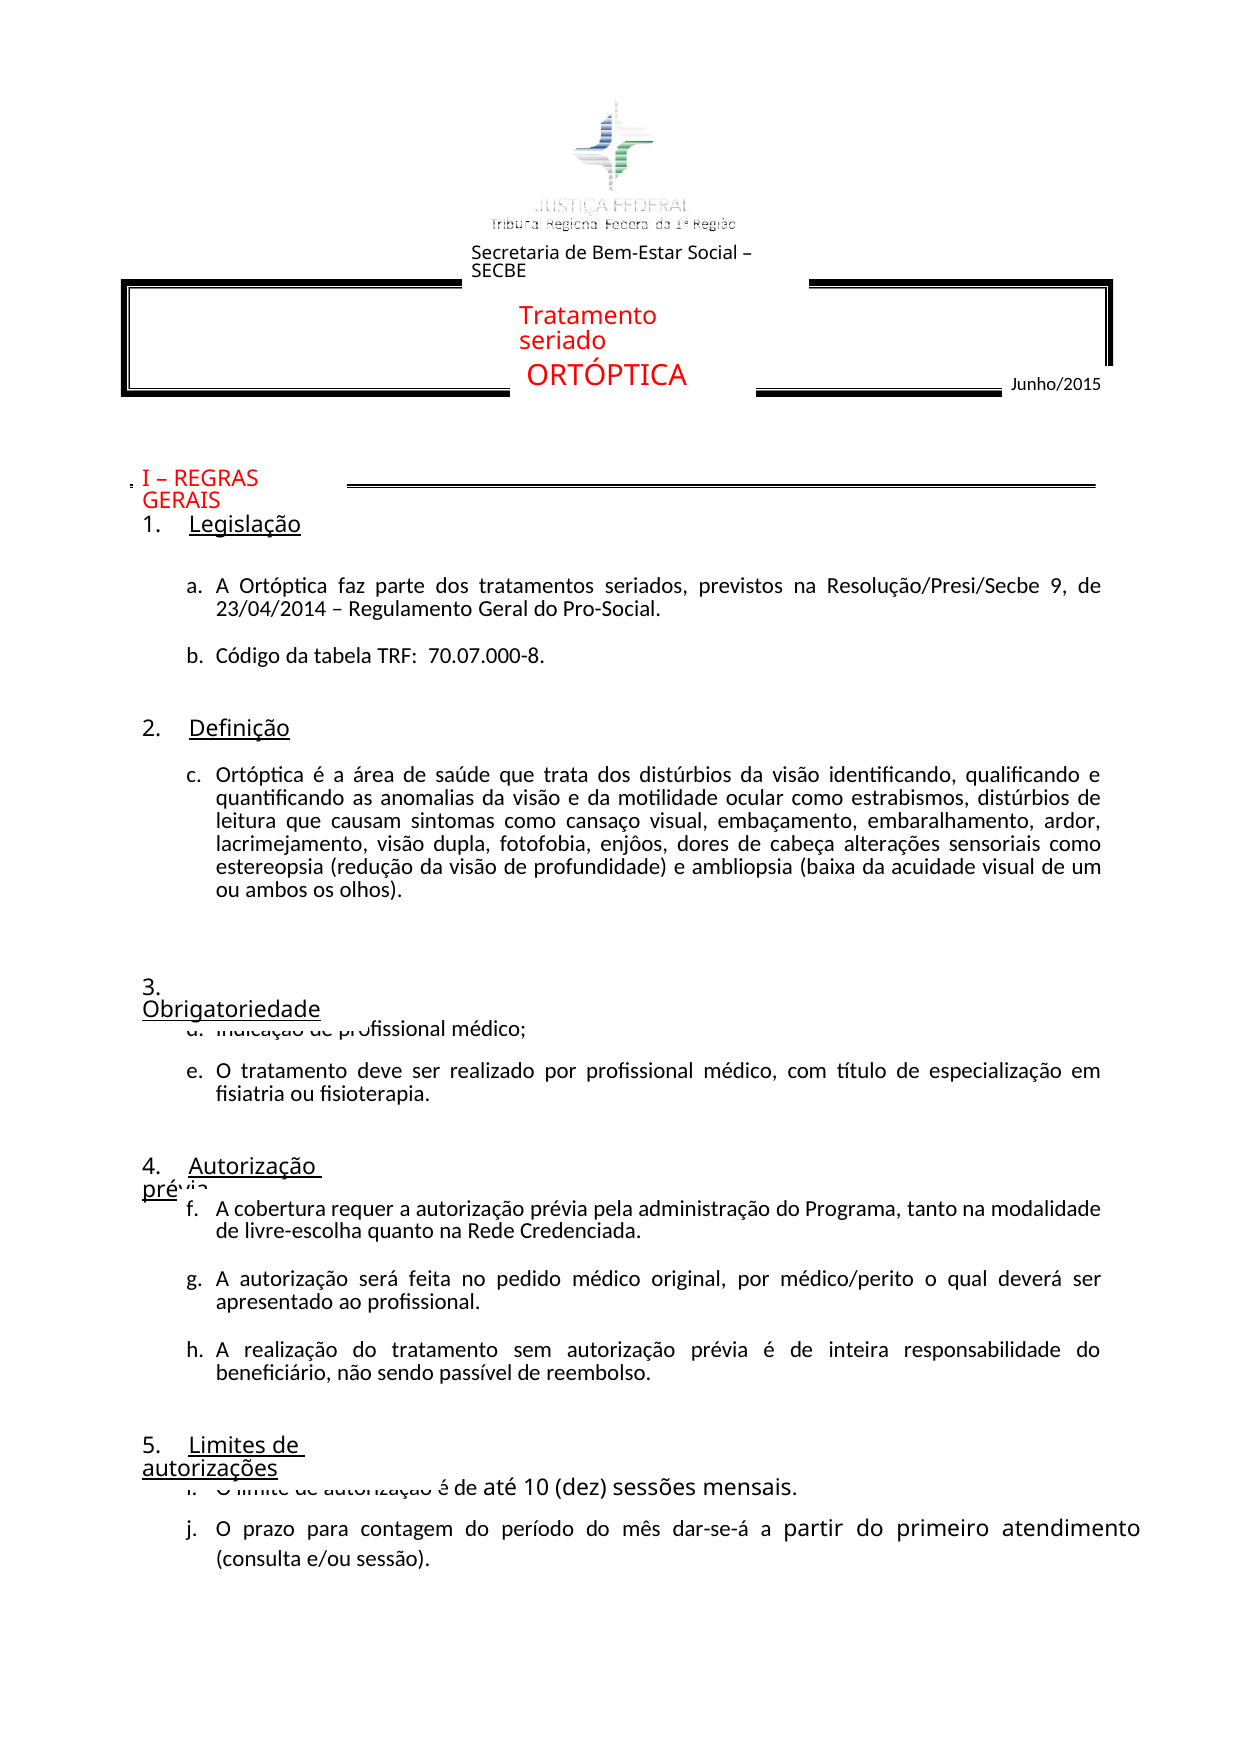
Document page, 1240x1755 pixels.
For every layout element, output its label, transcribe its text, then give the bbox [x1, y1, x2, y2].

text j. O prazo para contagem do período do mês dar-se-á a partir do primeiro atendimento [186, 1518, 1222, 1541]
text ORTÓPTICA [526, 354, 747, 393]
picture [573, 99, 654, 192]
text a. A Ortóptica faz parte dos tratamentos seriados, previstos na Resolução/Presi/Secbe 9, de [186, 575, 1221, 598]
text 3. Obrigatoriedade [142, 977, 360, 1023]
text f. A cobertura requer a autorização prévia pela administração do Programa, tanto na modalidade [186, 1198, 1222, 1221]
text apresentado ao profissional. [216, 1291, 1221, 1314]
text 1. Legislação [142, 514, 338, 537]
picture [347, 484, 1096, 488]
text h. A realização do tratamento sem autorização prévia é de inteira responsabilidade do [186, 1339, 1221, 1362]
picture [693, 218, 736, 232]
text 23/04/2014 – Regulamento Geral do Pro-Social. [216, 598, 1221, 621]
text b. Código da tabela TRF: 70.07.000-8. [186, 646, 582, 669]
picture [614, 198, 681, 212]
picture [535, 198, 556, 212]
text ou ambos os olhos). [216, 879, 1222, 902]
picture [547, 218, 581, 232]
text g. A autorização será feita no pedido médico original, por médico/perito o qual deverá ser [186, 1268, 1221, 1291]
text d. Indicação de profissional médico; [186, 1018, 559, 1041]
picture [656, 217, 670, 229]
text 2. Definição [142, 718, 293, 741]
picture [531, 217, 541, 229]
picture [676, 218, 688, 229]
picture [120, 279, 1114, 397]
text de livre-escolha quanto na Rede Credenciada. [216, 1221, 1222, 1244]
text 4. Autorização prévia [142, 1156, 382, 1199]
text fisiatria ou fisioterapia. [216, 1083, 1221, 1106]
text e. O tratamento deve ser realizado por profissional médico, com título de especialização em [186, 1060, 1221, 1083]
text Secretaria de Bem-Estar Social – SECBE [471, 244, 800, 282]
picture [490, 217, 530, 229]
text leitura que causam sintomas como cansaço visual, embaçamento, embaralhamento, ardor, [216, 810, 1222, 833]
text I – REGRAS GERAIS [142, 468, 338, 514]
text quantificando as anomalias da visão e da motilidade ocular como estrabismos, distúrbios de [216, 787, 1222, 810]
picture [683, 198, 690, 212]
picture [557, 198, 608, 216]
text Junho/2015 [1011, 375, 1112, 394]
text Tratamento seriado [519, 304, 747, 354]
text i. O limite de autorização é de até 10 (dez) sessões mensais. [402, 1477, 828, 1499]
picture [606, 217, 651, 229]
text 5. Limites de autorizações [142, 1435, 432, 1481]
text i. O limite de autorização é de até 10 (dez) sessões mensais. [186, 1490, 405, 1499]
text estereopsia (redução da visão de profundidade) e ambliopsia (baixa da acuidade visual de um [216, 856, 1222, 879]
text c. Ortóptica é a área de saúde que trata dos distúrbios da visão identificando, qualificando e [186, 764, 1222, 787]
picture [582, 217, 600, 229]
text (consulta e/ou sessão). [216, 1550, 447, 1571]
text beneficiário, não sendo passível de reembolso. [216, 1362, 1221, 1385]
text lacrimejamento, visão dupla, fotofobia, enjôos, dores de cabeça alterações sensoriais como [216, 833, 1222, 856]
